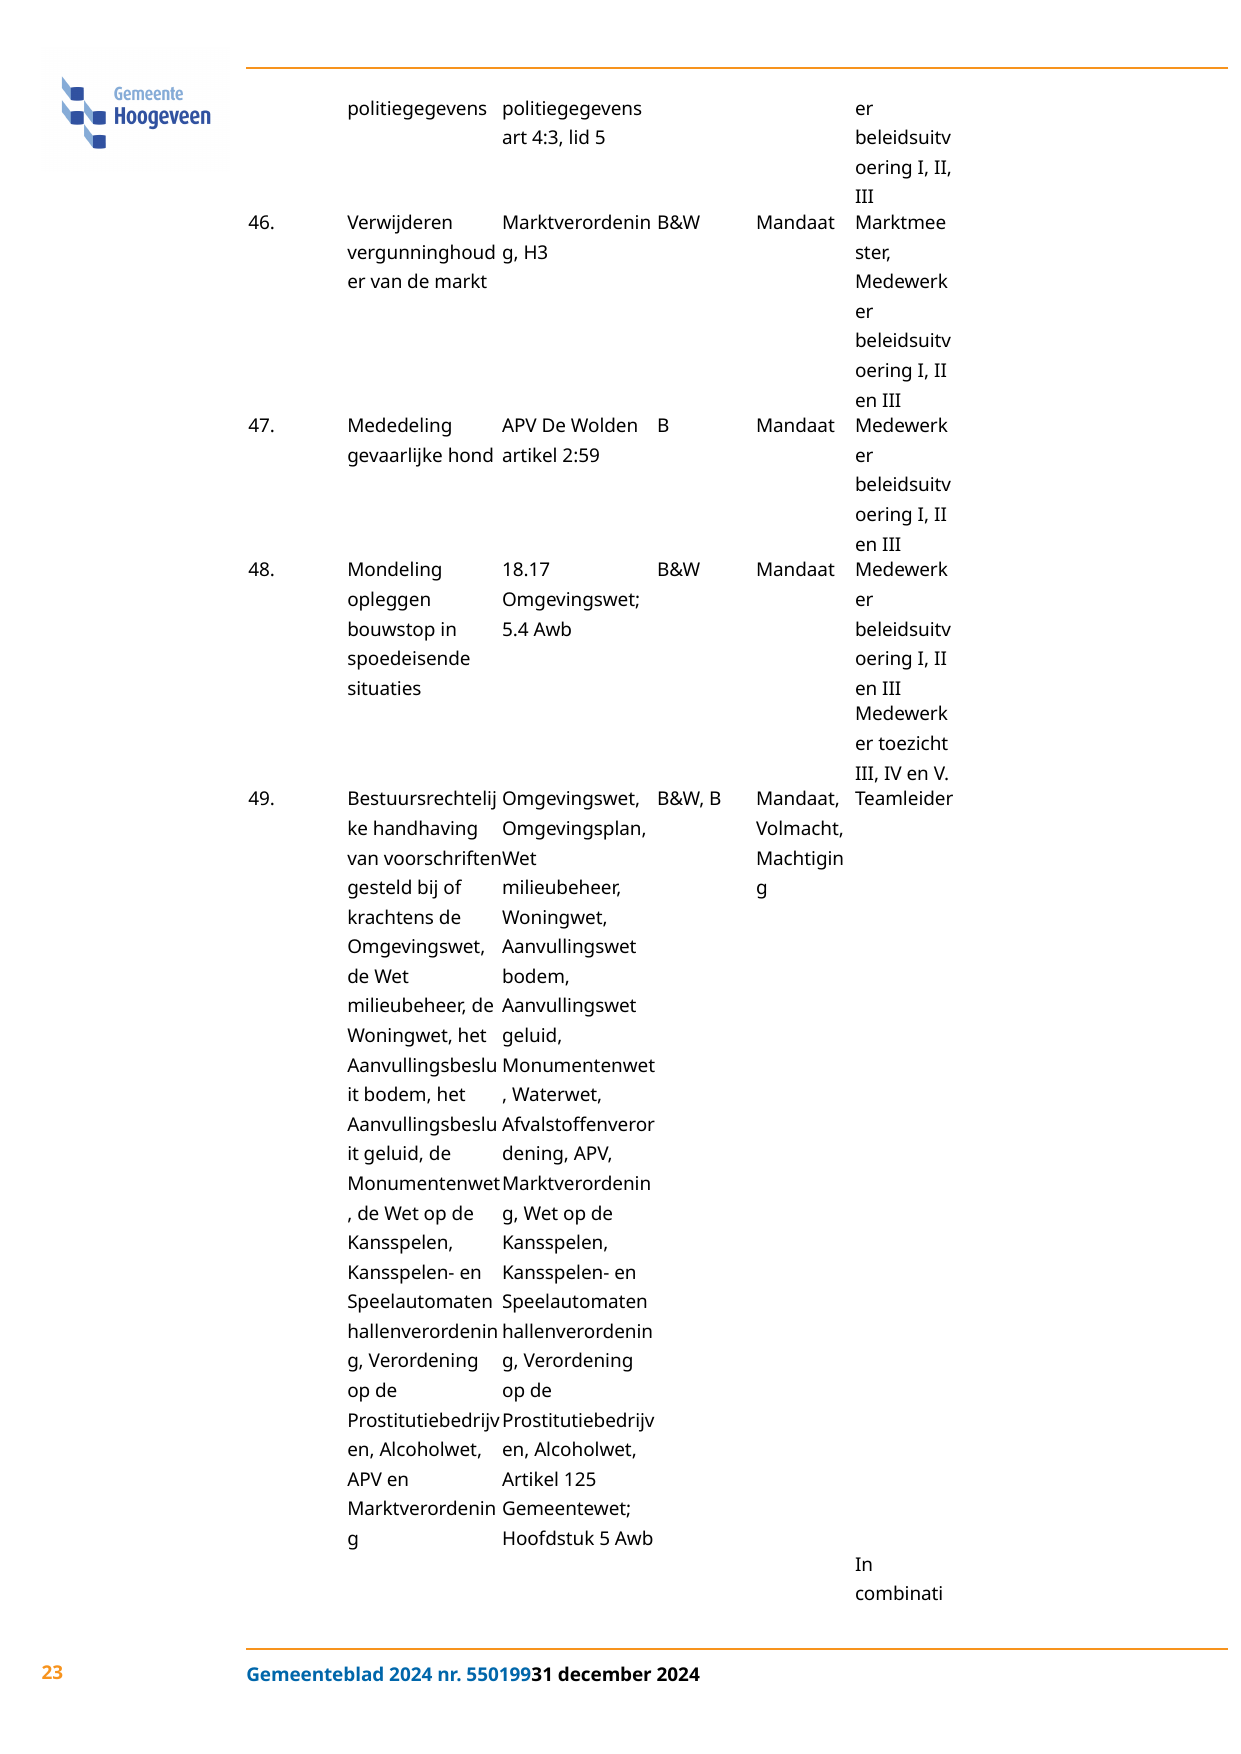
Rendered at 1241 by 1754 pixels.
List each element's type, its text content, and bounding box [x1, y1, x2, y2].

table_cell B [657, 413, 756, 557]
table_cell In combinati [855, 1551, 954, 1606]
table_cell [248, 95, 347, 209]
table_cell [657, 1551, 756, 1606]
table_cell [248, 701, 347, 786]
table_cell Mandaat [756, 209, 855, 412]
picture [41, 47, 231, 172]
table_cell Verwijderen vergunninghouder van de markt [347, 209, 502, 412]
table_cell [657, 701, 756, 786]
table_cell [248, 1551, 347, 1606]
table_cell politiegegevens art 4:3, lid 5 [502, 95, 657, 209]
table_cell [657, 95, 756, 209]
table_cell Omgevingswet, Omgevingsplan, Wet milieubeheer, Woningwet, Aanvullingswet bodem, Aanvullingswet geluid, Monumentenwet, Waterwet, Afvalstoffenverordening, APV, Marktverordening, Wet op de Kansspelen, Kansspelen- en Speelautomatenhallenverordening, Verordening op de Prostitutiebedrijven, Alcoholwet, Artikel 125 Gemeentewet; Hoofdstuk 5 Awb [502, 786, 657, 1551]
table_cell Medewerker beleidsuitvoering I, II en III [855, 557, 954, 701]
table_cell [954, 557, 1053, 701]
table_cell Marktverordening, H3 [502, 209, 657, 412]
table_cell B&W, B [657, 786, 756, 1551]
table_cell politiegegevens [347, 95, 502, 209]
table_cell B&W [657, 557, 756, 701]
table_cell Mandaat, Volmacht, Machtiging [756, 786, 855, 1551]
table_cell 48. [248, 557, 347, 701]
table_cell [1053, 1551, 1152, 1606]
table_cell [756, 701, 855, 786]
table_cell Marktmeester, Medewerker beleidsuitvoering I, II en III [855, 209, 954, 412]
table_cell 46. [248, 209, 347, 412]
table_cell B&W [657, 209, 756, 412]
table_cell [502, 701, 657, 786]
table_cell [1053, 786, 1152, 1551]
table_cell APV De Wolden artikel 2:59 [502, 413, 657, 557]
table_cell [347, 1551, 502, 1606]
table_cell [954, 1551, 1053, 1606]
table_cell 49. [248, 786, 347, 1551]
table_cell Teamleider [855, 786, 954, 1551]
table_cell er beleidsuitvoering I, II, III [855, 95, 954, 209]
table_cell Mondeling opleggen bouwstop in spoedeisende situaties [347, 557, 502, 701]
table_cell [756, 1551, 855, 1606]
table_cell [954, 209, 1053, 412]
table_cell Medewerker toezicht III, IV en V. [855, 701, 954, 786]
table_cell [1053, 557, 1152, 701]
table_cell 18.17 Omgevingswet; 5.4 Awb [502, 557, 657, 701]
table_cell [1053, 701, 1152, 786]
table_cell [954, 701, 1053, 786]
table_cell Medewerker beleidsuitvoering I, II en III [855, 413, 954, 557]
table_cell [1053, 95, 1152, 209]
table_cell [1053, 413, 1152, 557]
table_cell [347, 701, 502, 786]
table_cell [954, 95, 1053, 209]
table_cell [1053, 209, 1152, 412]
table_cell Bestuursrechtelijke handhaving van voorschriften gesteld bij of krachtens de Omgevingswet, de Wet milieubeheer, de Woningwet, het Aanvullingsbesluit bodem, het Aanvullingsbesluit geluid, de Monumentenwet, de Wet op de Kansspelen, Kansspelen- en Speelautomatenhallenverordening, Verordening op de Prostitutiebedrijven, Alcoholwet, APV en Marktverordening [347, 786, 502, 1551]
table_cell Mededeling gevaarlijke hond [347, 413, 502, 557]
table_cell Mandaat [756, 557, 855, 701]
table_cell [756, 95, 855, 209]
table_cell Mandaat [756, 413, 855, 557]
table_cell 47. [248, 413, 347, 557]
table_cell [954, 786, 1053, 1551]
table_cell [954, 413, 1053, 557]
table_cell [502, 1551, 657, 1606]
